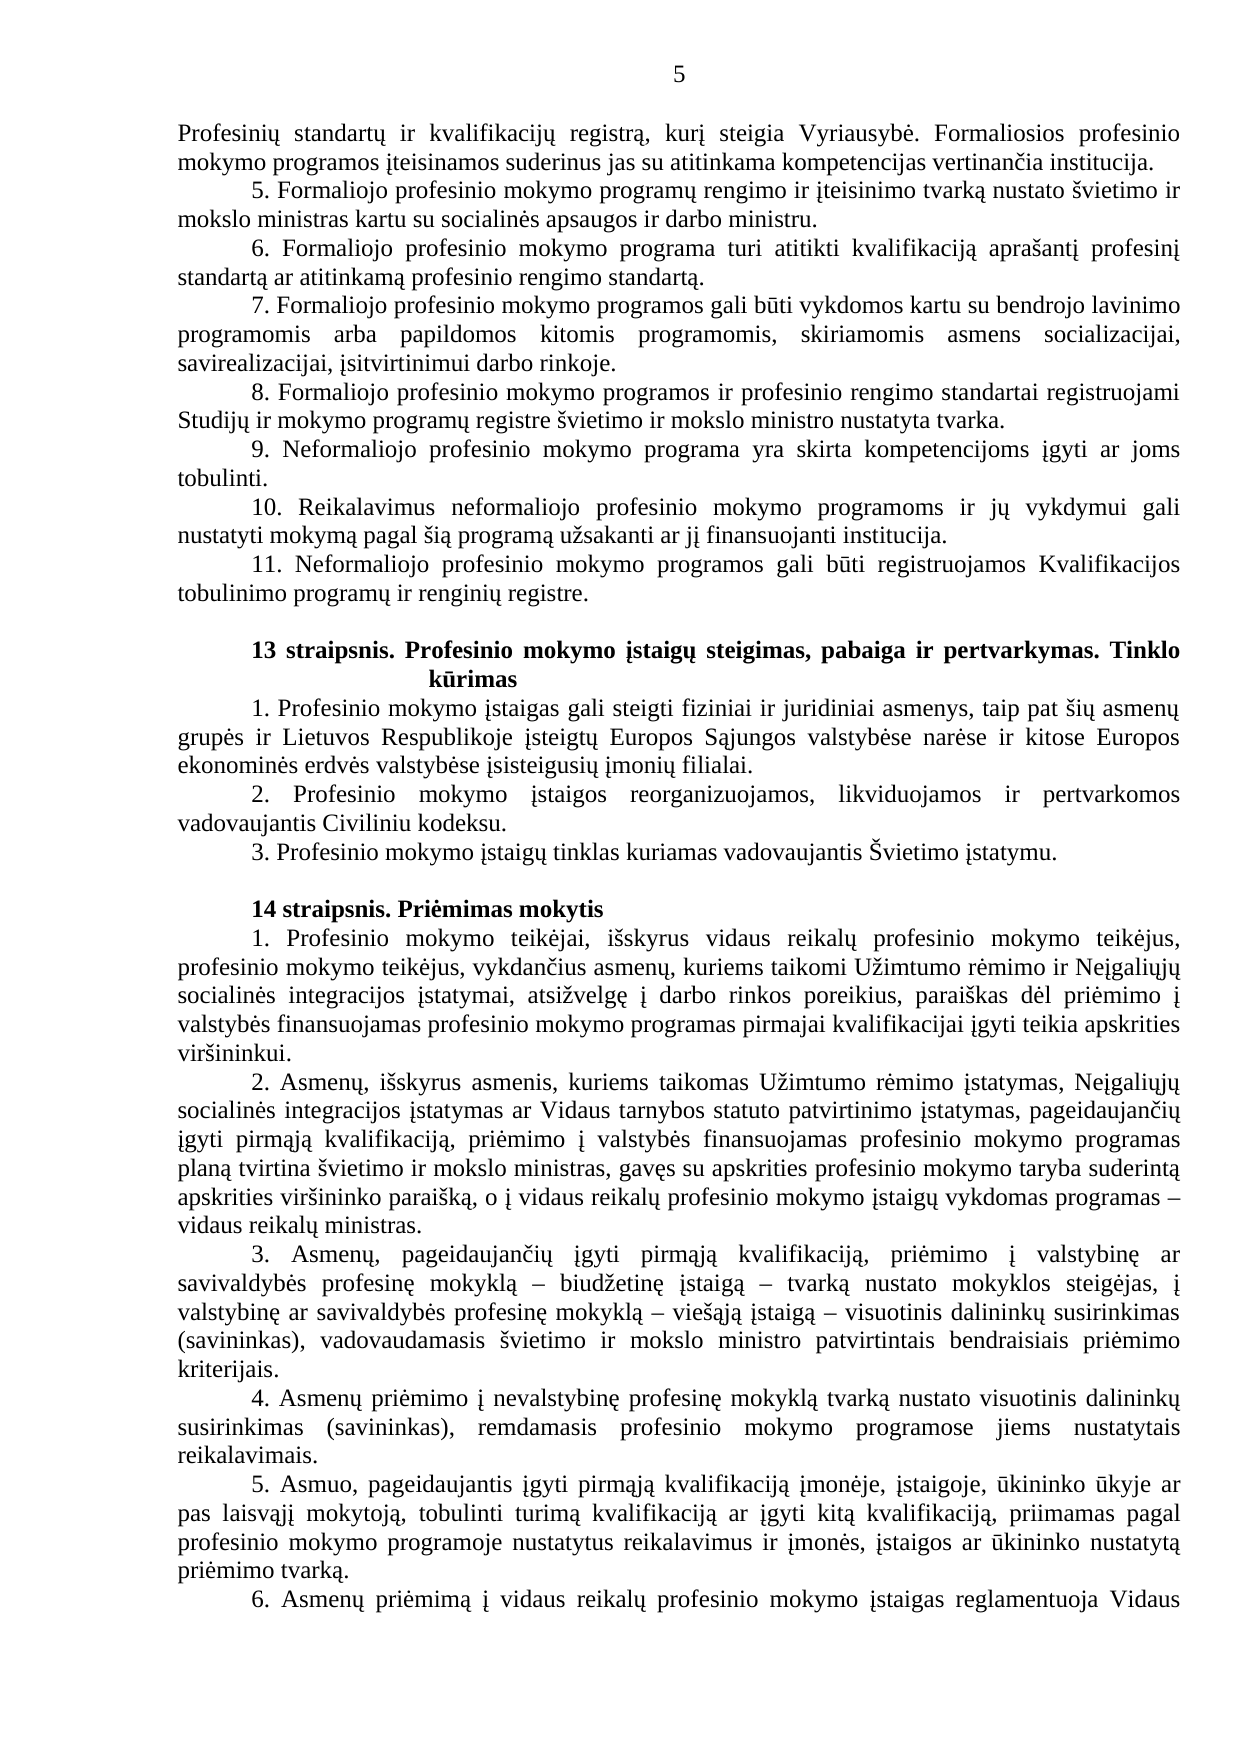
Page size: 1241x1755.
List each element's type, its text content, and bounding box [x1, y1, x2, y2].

text 1. Profesinio mokymo įstaigas gali steigti fiziniai ir juridiniai asmenys, taip pat šių asmenų grupės ir Lietuvos Respublikoje įsteigtų Europos Sąjungos valstybėse narėse ir kitose Europos ekonominės erdvės valstybėse įsisteigusių įmonių filialai. [177, 693, 1181, 779]
text 11. Neformaliojo profesinio mokymo programos gali būti registruojamos Kvalifikacijos tobulinimo programų ir renginių registre. [177, 549, 1181, 607]
text 3. Profesinio mokymo įstaigų tinklas kuriamas vadovaujantis Švietimo įstatymu. [177, 837, 1181, 866]
text 2. Asmenų, išskyrus asmenis, kuriems taikomas Užimtumo rėmimo įstatymas, Neįgaliųjų socialinės integracijos įstatymas ar Vidaus tarnybos statuto patvirtinimo įstatymas, pageidaujančių įgyti pirmąją kvalifikaciją, priėmimo į valstybės finansuojamas profesinio mokymo programas planą tvirtina švietimo ir mokslo ministras, gavęs su apskrities profesinio mokymo taryba suderintą apskrities viršininko paraišką, o į vidaus reikalų profesinio mokymo įstaigų vykdomas programas – vidaus reikalų ministras. [177, 1067, 1181, 1239]
text 1. Profesinio mokymo teikėjai, išskyrus vidaus reikalų profesinio mokymo teikėjus, profesinio mokymo teikėjus, vykdančius asmenų, kuriems taikomi Užimtumo rėmimo ir Neįgaliųjų socialinės integracijos įstatymai, atsižvelgę į darbo rinkos poreikius, paraiškas dėl priėmimo į valstybės finansuojamas profesinio mokymo programas pirmajai kvalifikacijai įgyti teikia apskrities viršininkui. [177, 923, 1181, 1067]
text 13 straipsnis. Profesinio mokymo įstaigų steigimas, pabaiga ir pertvarkymas. Tinklo kūrimas [251, 636, 1181, 693]
text 10. Reikalavimus neformaliojo profesinio mokymo programoms ir jų vykdymui gali nustatyti mokymą pagal šią programą užsakanti ar jį finansuojanti institucija. [177, 492, 1181, 549]
text 7. Formaliojo profesinio mokymo programos gali būti vykdomos kartu su bendrojo lavinimo programomis arba papildomos kitomis programomis, skiriamomis asmens socializacijai, savirealizacijai, įsitvirtinimui darbo rinkoje. [177, 291, 1181, 377]
text Profesinių standartų ir kvalifikacijų registrą, kurį steigia Vyriausybė. Formaliosios profesinio mokymo programos įteisinamos suderinus jas su atitinkama kompetencijas vertinančia institucija. [177, 118, 1181, 176]
text 2. Profesinio mokymo įstaigos reorganizuojamos, likviduojamos ir pertvarkomos vadovaujantis Civiliniu kodeksu. [177, 779, 1181, 837]
text 6. Formaliojo profesinio mokymo programa turi atitikti kvalifikaciją aprašantį profesinį standartą ar atitinkamą profesinio rengimo standartą. [177, 233, 1181, 291]
text 8. Formaliojo profesinio mokymo programos ir profesinio rengimo standartai registruojami Studijų ir mokymo programų registre švietimo ir mokslo ministro nustatyta tvarka. [177, 377, 1181, 434]
text 6. Asmenų priėmimą į vidaus reikalų profesinio mokymo įstaigas reglamentuoja Vidaus [177, 1584, 1181, 1613]
text 4. Asmenų priėmimo į nevalstybinę profesinę mokyklą tvarką nustato visuotinis dalininkų susirinkimas (savininkas), remdamasis profesinio mokymo programose jiems nustatytais reikalavimais. [177, 1383, 1181, 1469]
text 9. Neformaliojo profesinio mokymo programa yra skirta kompetencijoms įgyti ar joms tobulinti. [177, 434, 1181, 492]
text 5. Formaliojo profesinio mokymo programų rengimo ir įteisinimo tvarką nustato švietimo ir mokslo ministras kartu su socialinės apsaugos ir darbo ministru. [177, 176, 1181, 233]
text 5. Asmuo, pageidaujantis įgyti pirmąją kvalifikaciją įmonėje, įstaigoje, ūkininko ūkyje ar pas laisvąjį mokytoją, tobulinti turimą kvalifikaciją ar įgyti kitą kvalifikaciją, priimamas pagal profesinio mokymo programoje nustatytus reikalavimus ir įmonės, įstaigos ar ūkininko nustatytą priėmimo tvarką. [177, 1469, 1181, 1584]
text 14 straipsnis. Priėmimas mokytis [177, 894, 1181, 923]
text 3. Asmenų, pageidaujančių įgyti pirmąją kvalifikaciją, priėmimo į valstybinę ar savivaldybės profesinę mokyklą – biudžetinę įstaigą – tvarką nustato mokyklos steigėjas, į valstybinę ar savivaldybės profesinę mokyklą – viešąją įstaigą – visuotinis dalininkų susirinkimas (savininkas), vadovaudamasis švietimo ir mokslo ministro patvirtintais bendraisiais priėmimo kriterijais. [177, 1239, 1181, 1383]
